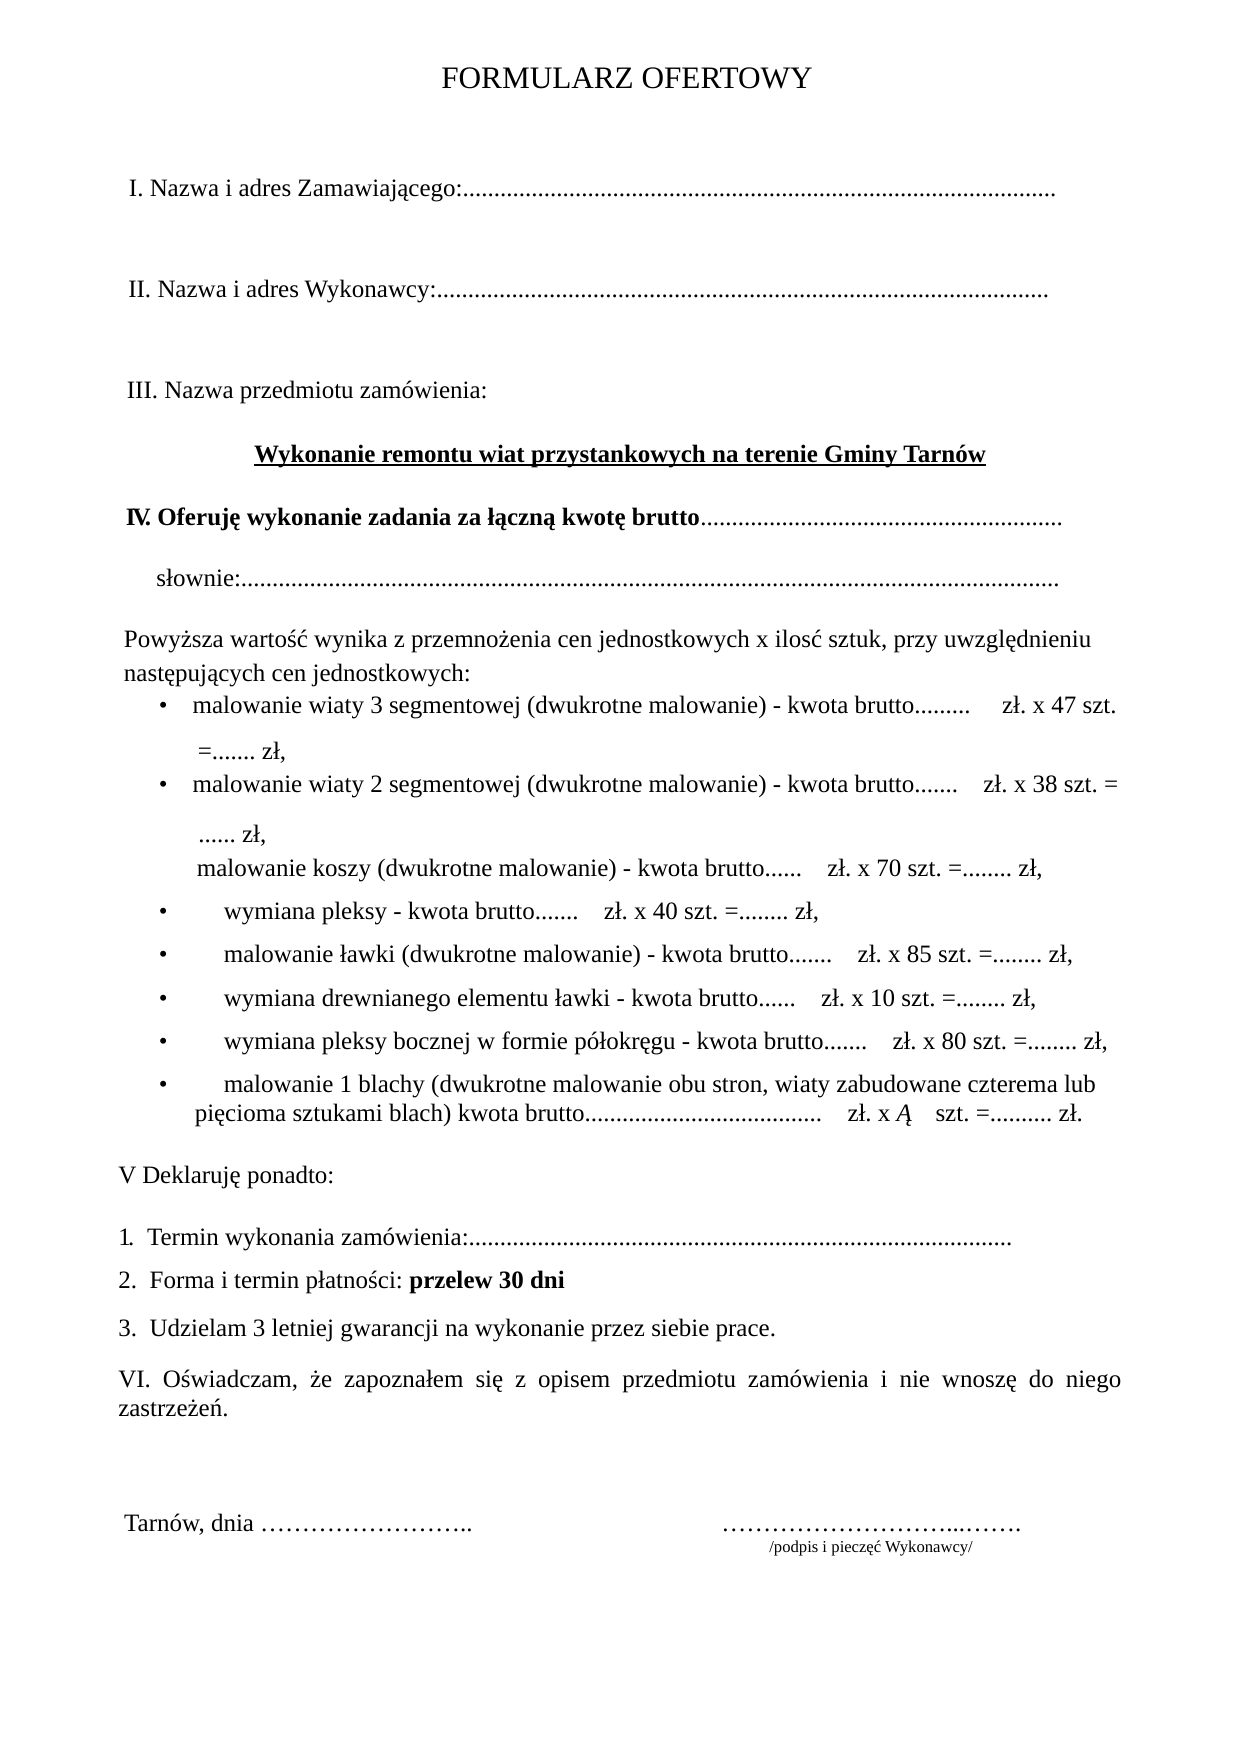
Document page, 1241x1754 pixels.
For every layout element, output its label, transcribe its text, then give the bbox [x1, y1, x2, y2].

text • wymiana drewnianego elementu ławki - kwota brutto...... zł. x 10 szt. =........ zł, [159, 983, 1122, 1011]
text ...... zł, [198, 819, 1122, 848]
text =....... zł, [198, 736, 1122, 765]
text malowanie koszy (dwukrotne malowanie) - kwota brutto...... zł. x 70 szt. =........ zł, [197, 853, 1122, 881]
text Wykonanie remontu wiat przystankowych na terenie Gminy Tarnów [118, 439, 1122, 468]
text 1. Termin wykonania zamówienia:....................................................................................... [118, 1193, 1122, 1251]
table_header Tarnów, dnia …………………….. [118, 1503, 620, 1562]
table_header ………………………...……. /podpis i pieczęć Wykonawcy/ [620, 1503, 1122, 1562]
text • wymiana pleksy bocznej w formie półokręgu - kwota brutto....... zł. x 80 szt. =........ zł, [159, 1026, 1122, 1055]
text Powyższa wartość wynika z przemnożenia cen jednostkowych x ilosć sztuk, przy uwzględnieniu następujących cen jednostkowych: [124, 624, 1122, 686]
text FORMULARZ OFERTOWY [132, 59, 1122, 95]
text II. Nazwa i adres Wykonawcy:.................................................................................................. [128, 216, 1122, 302]
text • malowanie wiaty 2 segmentowej (dwukrotne malowanie) - kwota brutto....... zł. x 38 szt. = [159, 769, 1122, 798]
text 2. Forma i termin płatności: przelew 30 dni [118, 1265, 1122, 1294]
text V Deklaruję ponadto: [118, 1160, 1122, 1189]
text • malowanie wiaty 3 segmentowej (dwukrotne malowanie) - kwota brutto......... zł. x 47 szt. [159, 691, 1122, 719]
text • malowanie 1 blachy (dwukrotne malowanie obu stron, wiaty zabudowane czterema lub pięcioma sztukami blach) kwota brutto...................................... zł. x Ą szt. =.......... zł. [158, 1069, 1122, 1127]
text I. Nazwa i adres Zamawiającego:............................................................................................... [129, 115, 1122, 201]
text słownie:................................................................................................................................... [156, 563, 1122, 591]
text • malowanie ławki (dwukrotne malowanie) - kwota brutto....... zł. x 85 szt. =........ zł, [159, 939, 1122, 968]
text 3. Udzielam 3 letniej gwarancji na wykonanie przez siebie prace. [118, 1313, 1122, 1342]
text • wymiana pleksy - kwota brutto....... zł. x 40 szt. =........ zł, [159, 896, 1122, 925]
text IV. Oferuję wykonanie zadania za łączną kwotę brutto.......................................................... [126, 502, 1122, 530]
text VI. Oświadczam, że zapoznałem się z opisem przedmiotu zamówienia i nie wnoszę do niego zastrzeżeń. [118, 1364, 1122, 1422]
text III. Nazwa przedmiotu zamówienia: [127, 317, 1122, 403]
